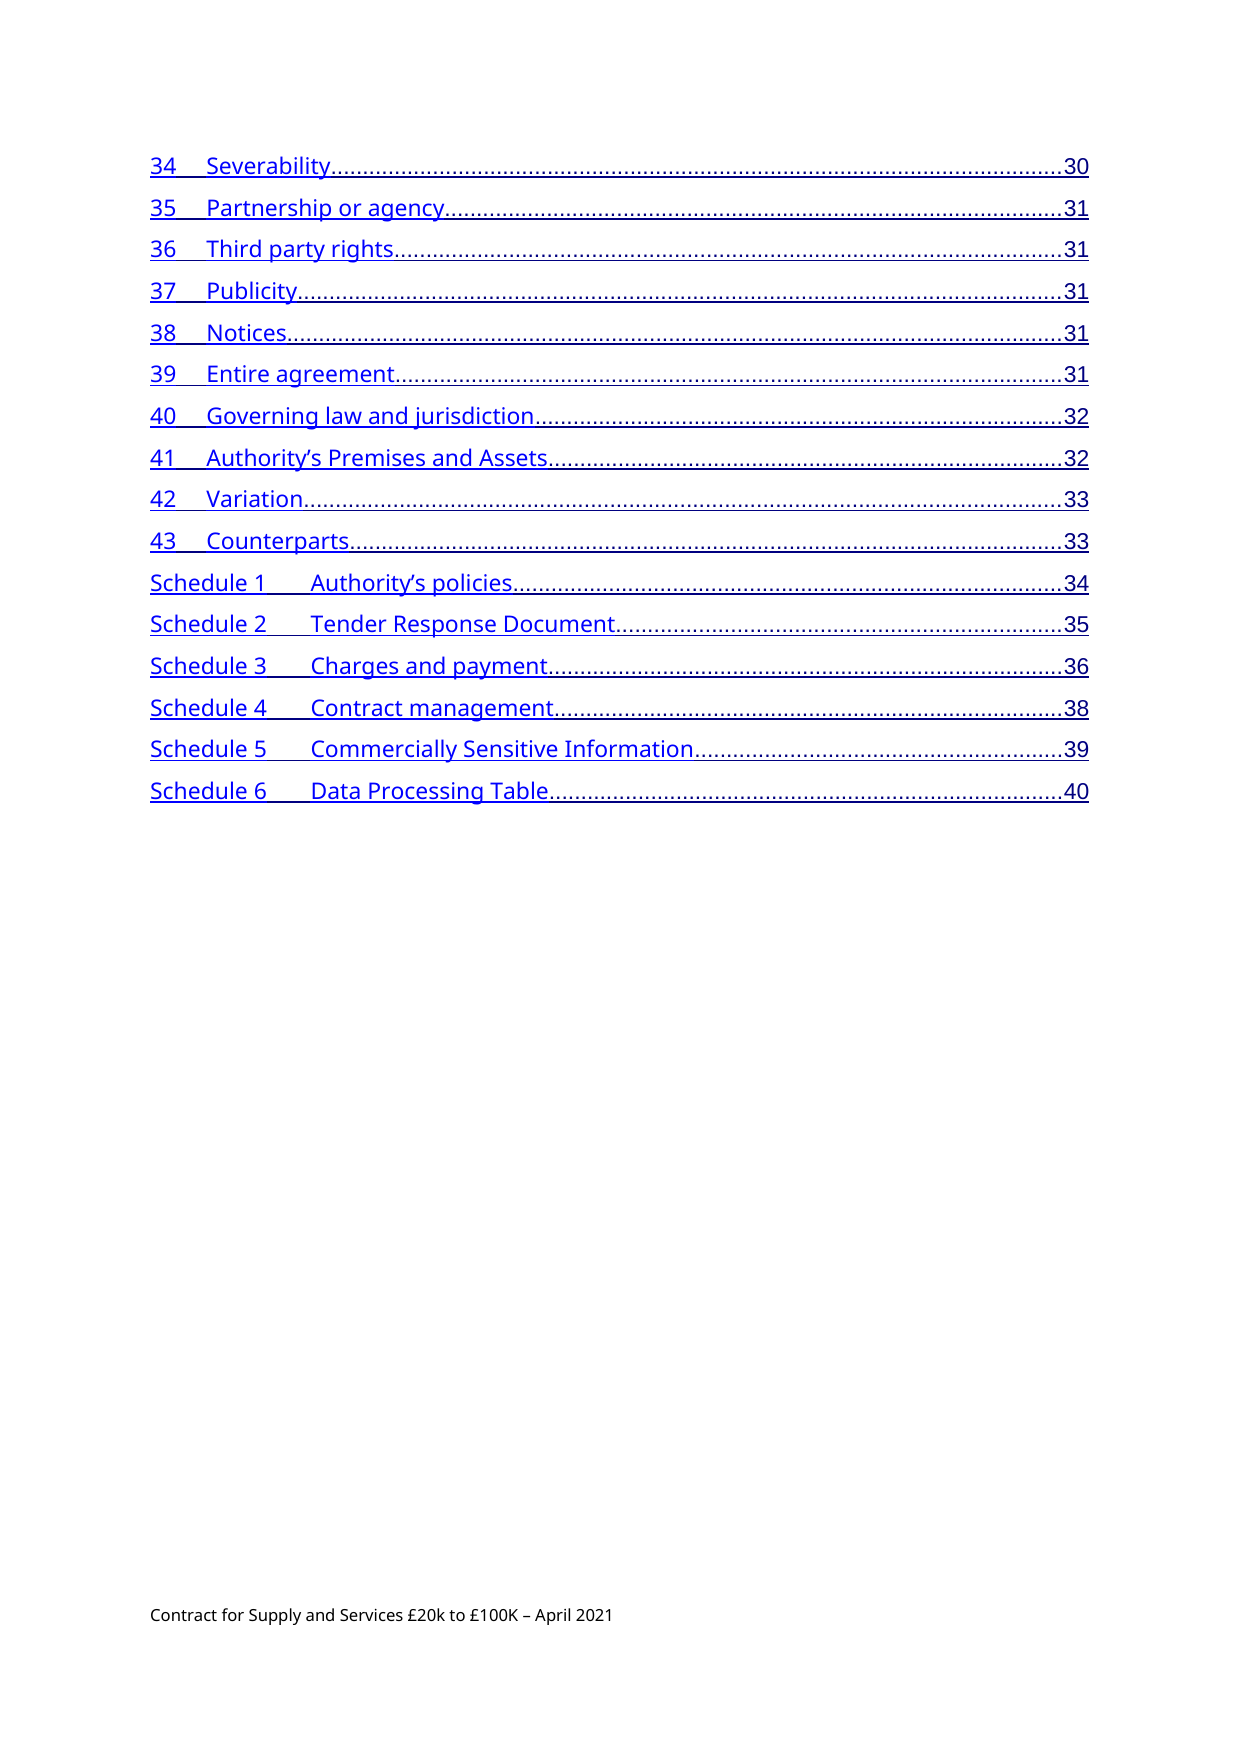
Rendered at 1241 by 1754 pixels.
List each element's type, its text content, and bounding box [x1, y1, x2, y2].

text 41 Authority’s Premises and Assets 32 [150, 442, 1090, 473]
text 36 Third party rights 31 [150, 233, 1090, 264]
text 42 Variation 33 [150, 483, 1090, 514]
text Schedule 6 Data Processing Table 40 [150, 775, 1090, 806]
text 34 Severability 30 [150, 150, 1090, 181]
text 38 Notices 31 [150, 317, 1090, 348]
text 37 Publicity 31 [150, 275, 1090, 306]
text 40 Governing law and jurisdiction 32 [150, 400, 1090, 431]
text Schedule 2 Tender Response Document 35 [150, 608, 1090, 639]
text 39 Entire agreement 31 [150, 358, 1090, 389]
text Schedule 5 Commercially Sensitive Information 39 [150, 733, 1090, 764]
text 43 Counterparts 33 [150, 525, 1090, 556]
text Schedule 4 Contract management 38 [150, 692, 1090, 723]
text Schedule 3 Charges and payment 36 [150, 650, 1090, 681]
text 35 Partnership or agency 31 [150, 192, 1090, 223]
text Schedule 1 Authority’s policies 34 [150, 567, 1090, 598]
